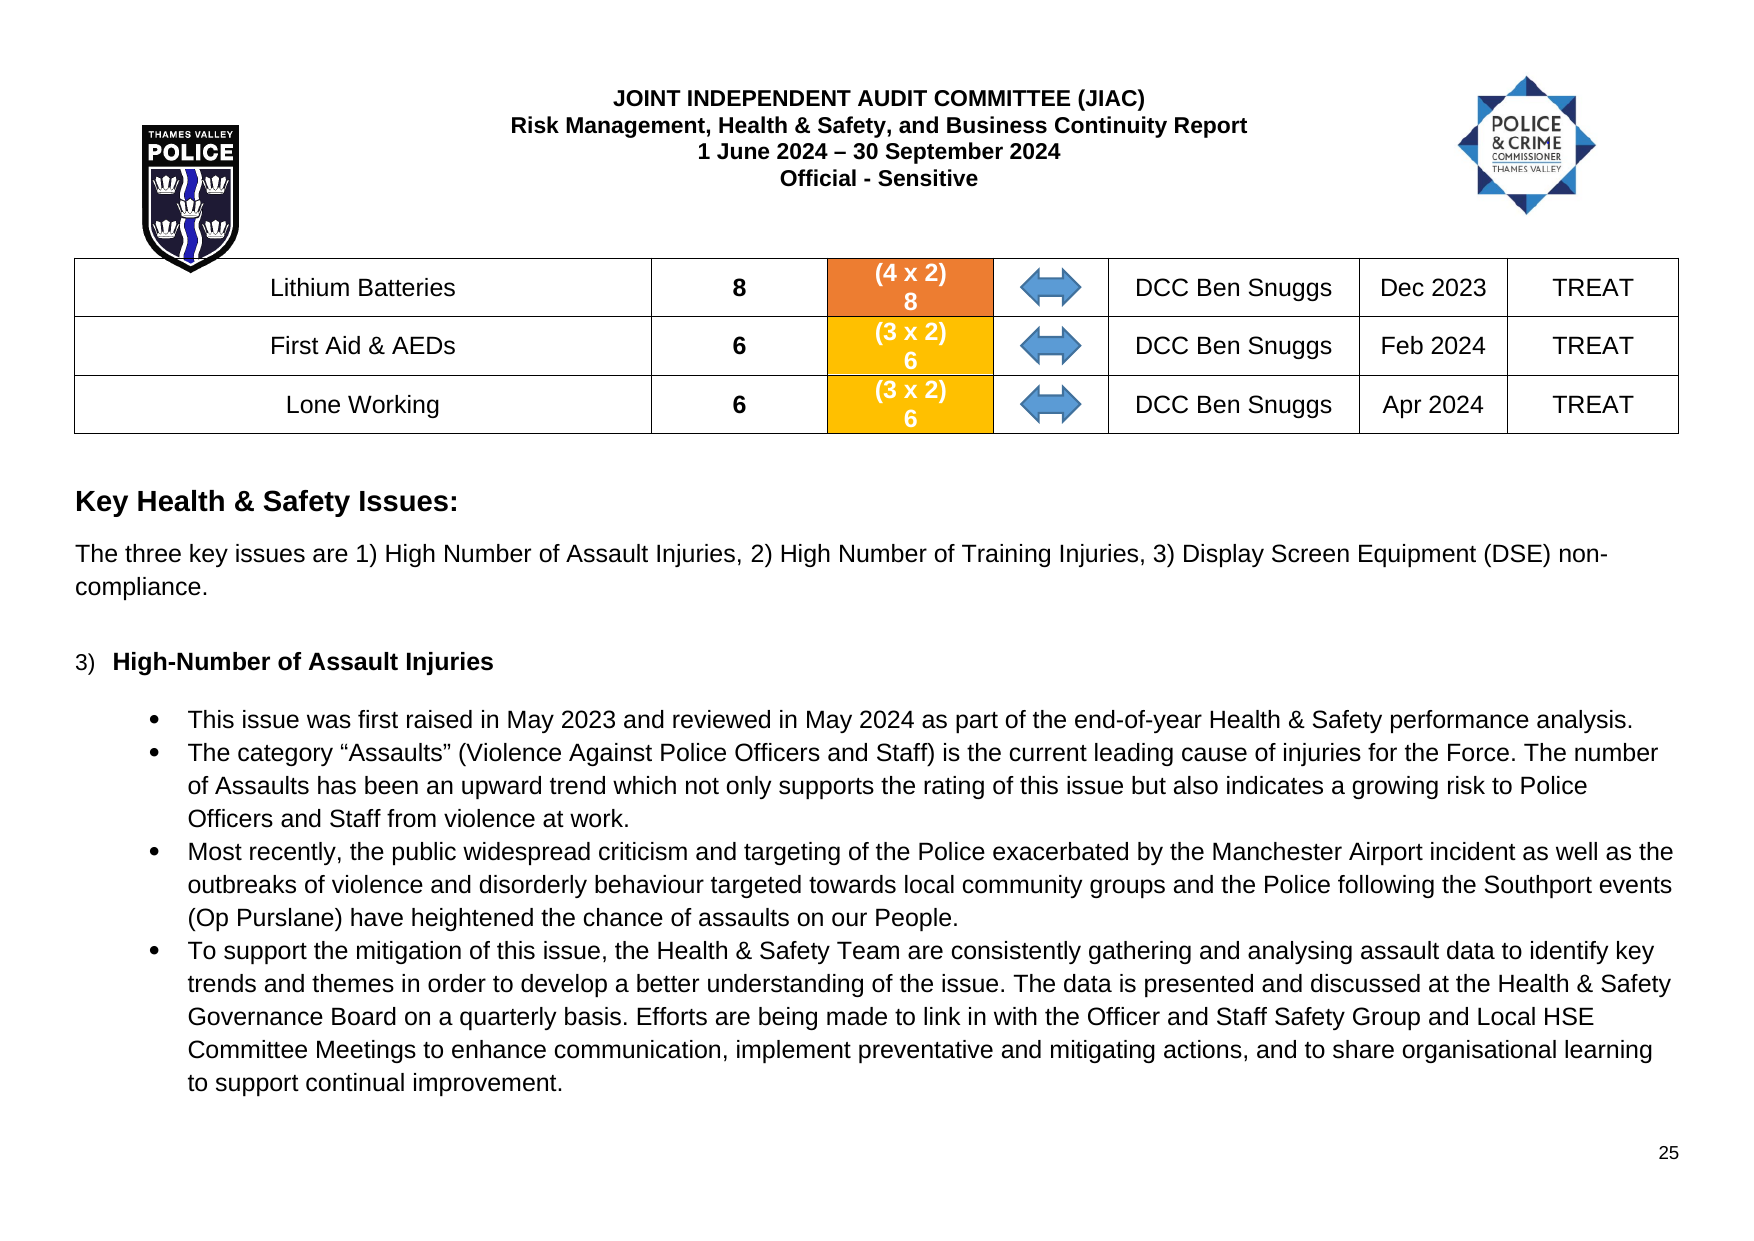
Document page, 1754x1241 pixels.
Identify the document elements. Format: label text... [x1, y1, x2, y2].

table_cell DCC Ben Snuggs [1109, 317, 1359, 374]
list High-Number of Assault Injuries [75, 647, 1679, 675]
table_cell TREAT [1508, 259, 1678, 316]
list The category “Assaults” (Violence Against Police Officers and Staff) is the current leading cause of injuries for the Force. The number of Assaults has been an upward trend which not only supports the rating of this issue but also indicates a growing risk to Police Officers and Staff from violence at work. [150, 738, 1679, 833]
table_cell TREAT [1508, 317, 1678, 374]
table_cell (3 x 2) 6 [828, 376, 993, 433]
table_cell [994, 317, 1108, 374]
table_cell Dec 2023 [1360, 259, 1507, 316]
text The three key issues are 1) High Number of Assault Injuries, 2) High Number of Training Injuries, 3) Display Screen Equipment (DSE) non-compliance. [75, 539, 1679, 601]
table_cell Lithium Batteries [75, 259, 651, 316]
table_cell Feb 2024 [1360, 317, 1507, 374]
table_cell (4 x 2) 8 [828, 259, 993, 316]
table_cell DCC Ben Snuggs [1109, 259, 1359, 316]
table_cell [994, 259, 1108, 316]
table_cell (3 x 2) 6 [828, 317, 993, 374]
table_cell First Aid & AEDs [75, 317, 651, 374]
table_cell 6 [652, 376, 827, 433]
table_cell TREAT [1508, 376, 1678, 433]
table_cell 6 [652, 317, 827, 374]
text Key Health & Safety Issues: [75, 484, 1679, 517]
table_cell [994, 376, 1108, 433]
table_cell DCC Ben Snuggs [1109, 376, 1359, 433]
list Most recently, the public widespread criticism and targeting of the Police exacerbated by the Manchester Airport incident as well as the outbreaks of violence and disorderly behaviour targeted towards local community groups and the Police following the Southport events (Op Purslane) have heightened the chance of assaults on our People. [150, 837, 1679, 932]
table_cell Lone Working [75, 376, 651, 433]
table_cell 8 [652, 259, 827, 316]
table_cell Apr 2024 [1360, 376, 1507, 433]
list To support the mitigation of this issue, the Health & Safety Team are consistently gathering and analysing assault data to identify key trends and themes in order to develop a better understanding of the issue. The data is presented and discussed at the Health & Safety Governance Board on a quarterly basis. Efforts are being made to link in with the Officer and Staff Safety Group and Local HSE Committee Meetings to enhance communication, implement preventative and mitigating actions, and to share organisational learning to support continual improvement. [150, 936, 1679, 1097]
list This issue was first raised in May 2023 and reviewed in May 2024 as part of the end-of-year Health & Safety performance analysis. [150, 705, 1679, 733]
